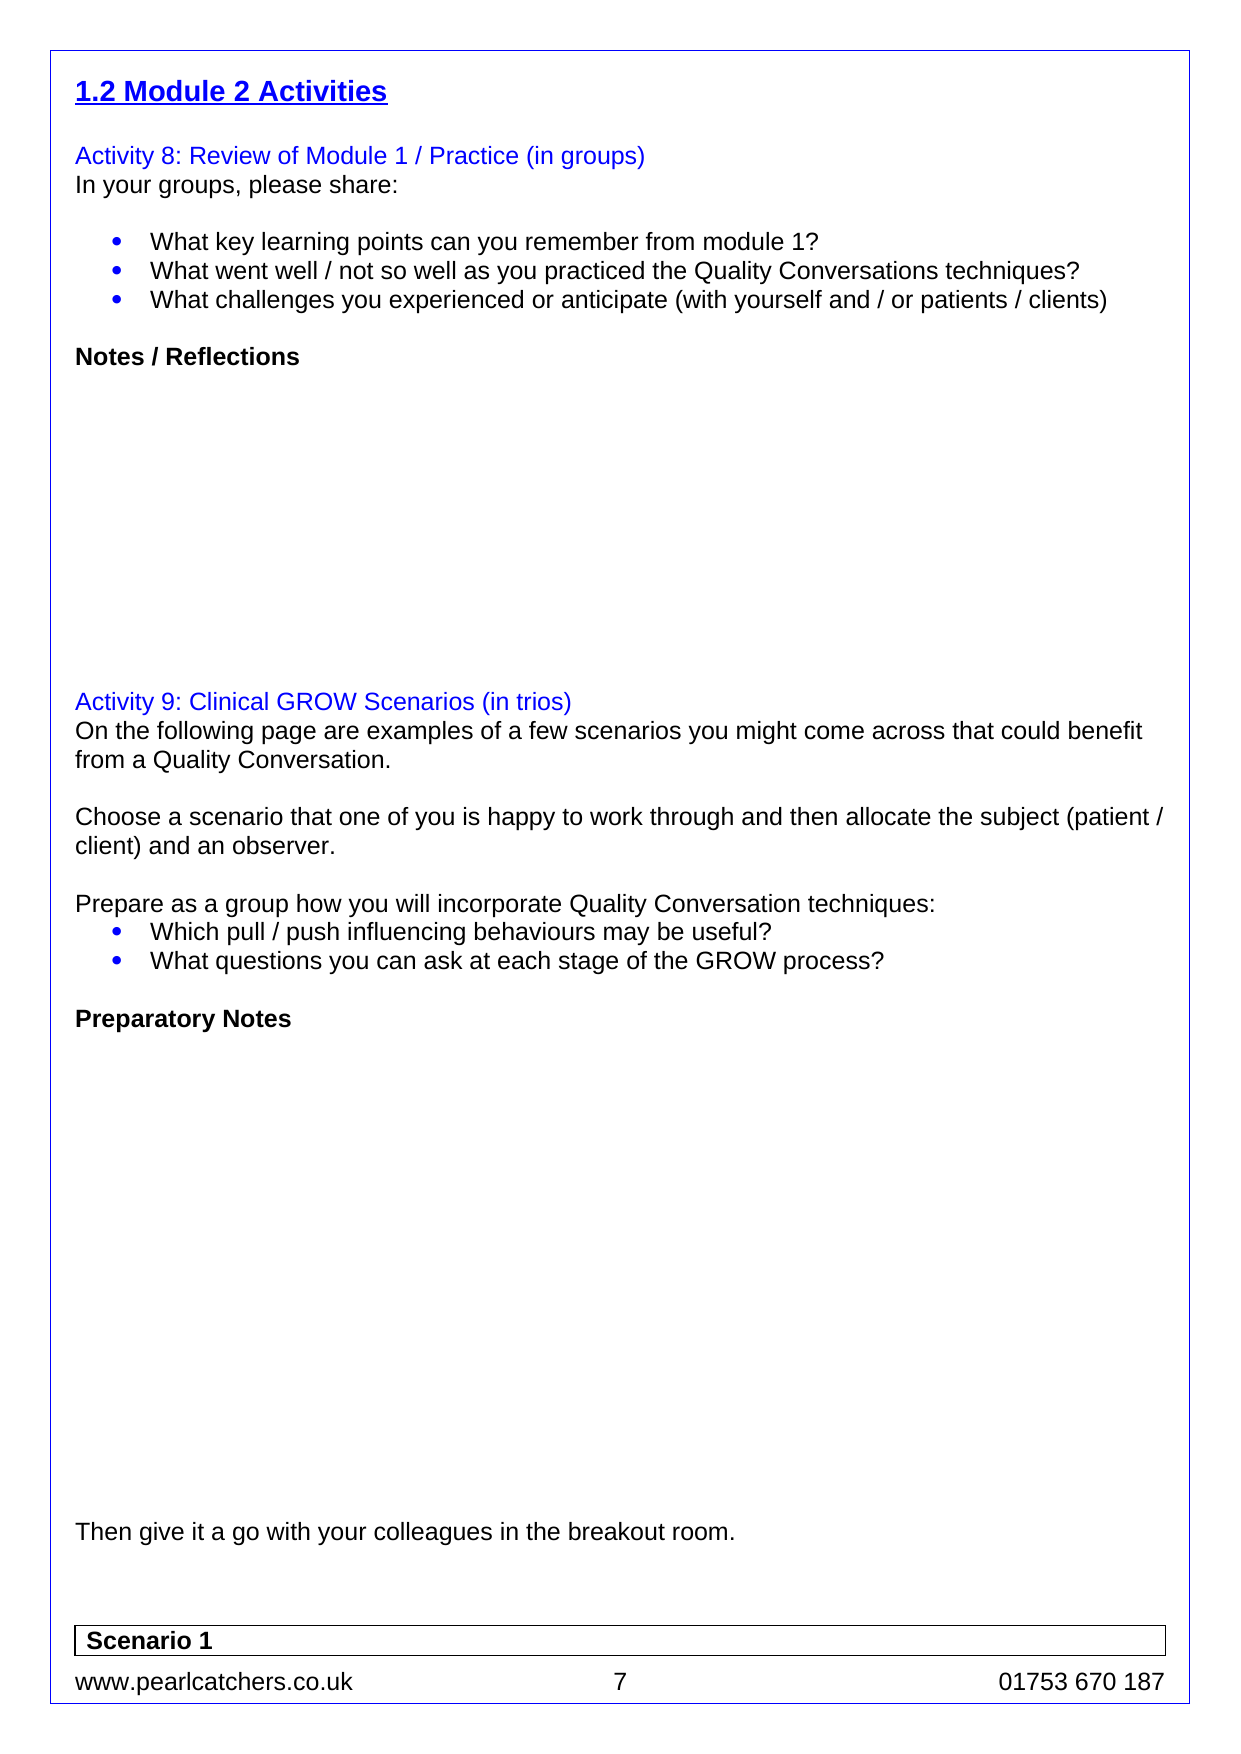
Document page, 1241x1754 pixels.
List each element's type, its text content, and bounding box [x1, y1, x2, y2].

text Prepare as a group how you will incorporate Quality Conversation techniques: [75, 889, 1165, 917]
text Choose a scenario that one of you is happy to work through and then allocate the subject (patient / client) and an observer. [75, 802, 1165, 860]
list What challenges you experienced or anticipate (with yourself and / or patients / clients) [112, 285, 1165, 314]
list What key learning points can you remember from module 1? [112, 227, 1165, 256]
list What went well / not so well as you practiced the Quality Conversations techniques? [112, 256, 1165, 285]
text In your groups, please share: [75, 169, 1165, 198]
text Notes / Reflections [75, 342, 1165, 371]
text Then give it a go with your colleagues in the breakout room. [75, 1517, 1165, 1546]
table_header Scenario 1 [76, 1626, 1165, 1655]
subtitle Activity 9: Clinical GROW Scenarios (in trios) [75, 687, 1165, 716]
subtitle Activity 8: Review of Module 1 / Practice (in groups) [75, 141, 1165, 169]
list Which pull / push influencing behaviours may be useful? [112, 917, 1165, 946]
text Preparatory Notes [75, 1004, 1165, 1033]
list What questions you can ask at each stage of the GROW process? [112, 946, 1165, 975]
subtitle 1.2 Module 2 Activities [75, 74, 1165, 107]
text On the following page are examples of a few scenarios you might come across that could benefit from a Quality Conversation. [75, 716, 1165, 774]
